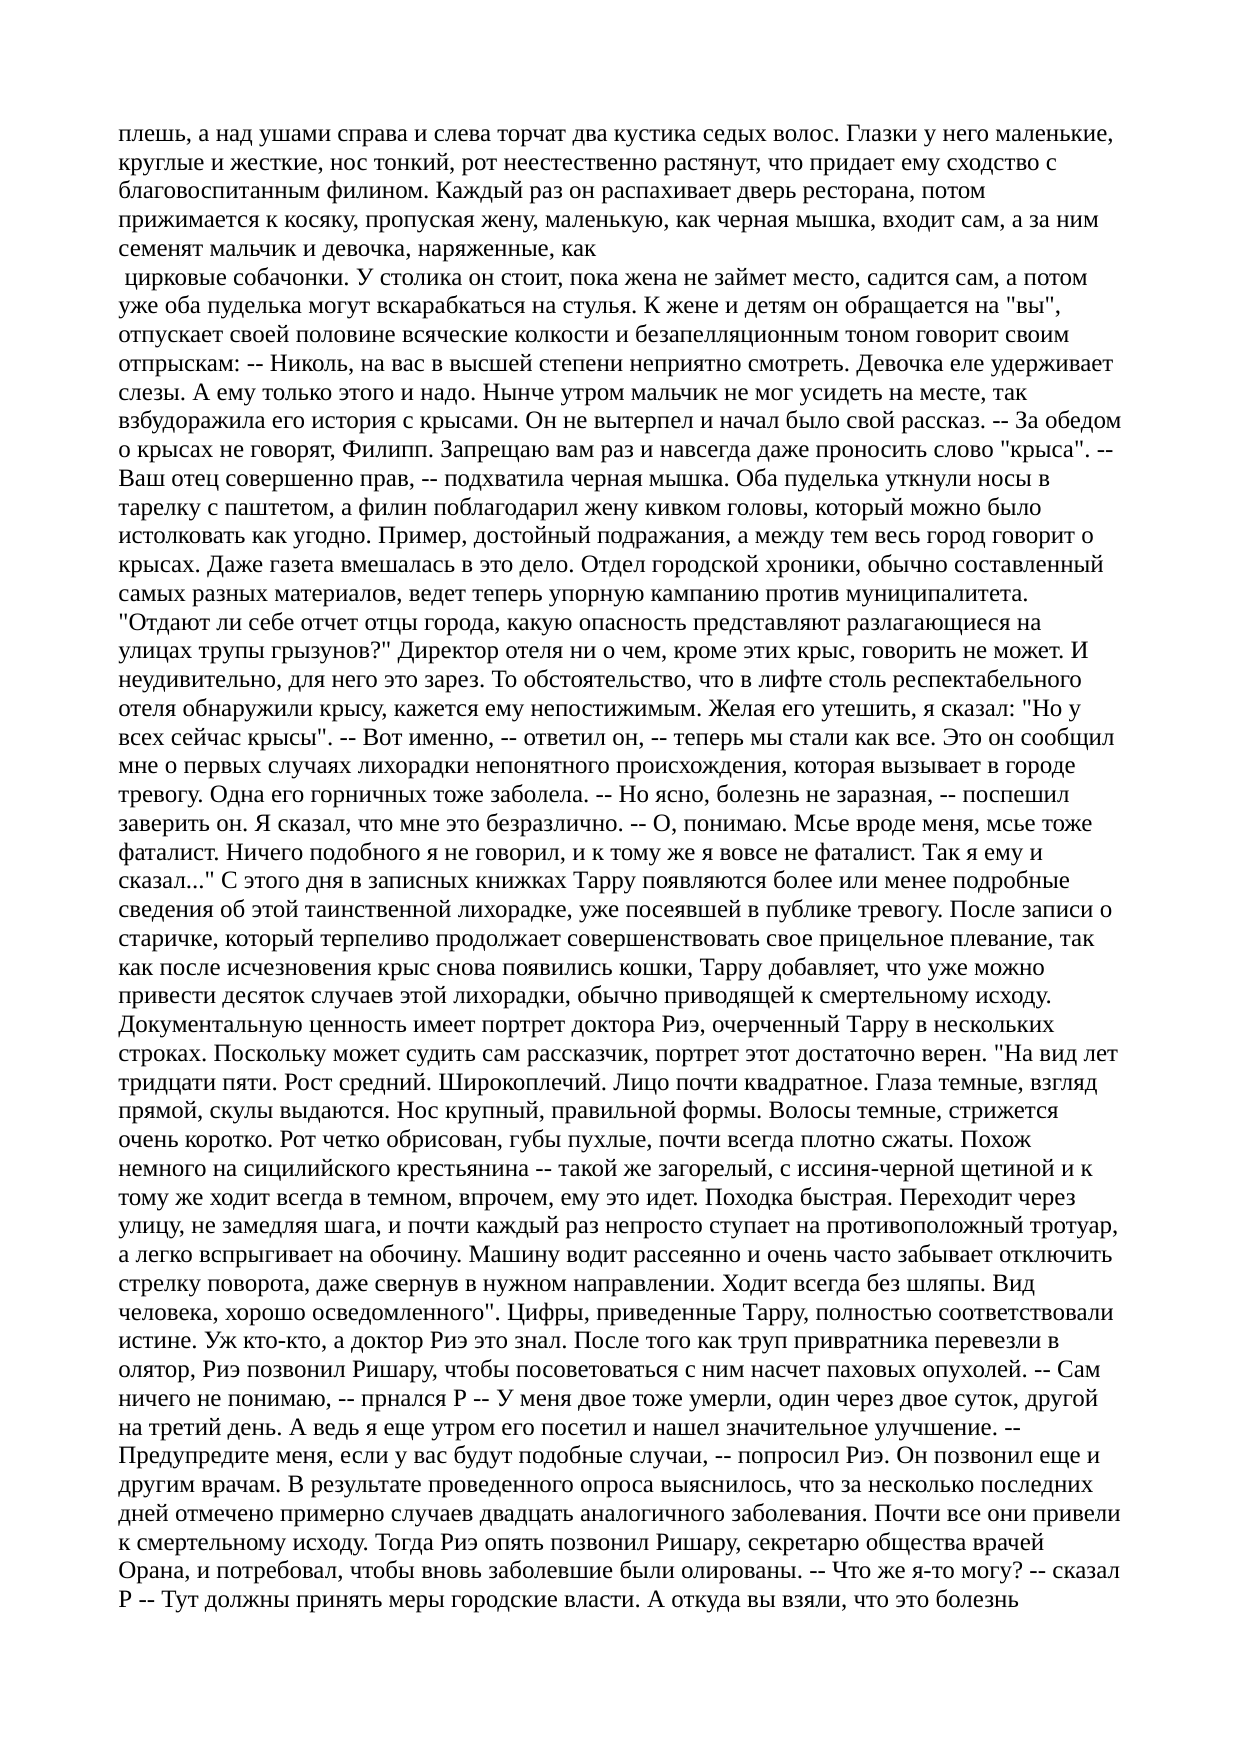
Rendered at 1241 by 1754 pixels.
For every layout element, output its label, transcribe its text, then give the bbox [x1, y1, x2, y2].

text цирковые собачонки. У столика он стоит, пока жена не займет место, садится сам, а потом уже оба пуделька могут вскарабкаться на стулья. К жене и детям он обращается на "вы", отпускает своей половине всяческие колкости и безапелляционным тоном говорит своим отпрыскам: -- Николь, на вас в высшей степени неприятно смотреть. Девочка еле удерживает слезы. А ему только этого и надо. Нынче утром мальчик не мог усидеть на месте, так взбудоражила его история с крысами. Он не вытерпел и начал было свой рассказ. -- За обедом о крысах не говорят, Филипп. Запрещаю вам раз и навсегда даже проносить слово "крыса". -- Ваш отец совершенно прав, -- подхватила черная мышка. Оба пуделька уткнули носы в тарелку с паштетом, а филин поблагодарил жену кивком головы, который можно было истолковать как угодно. Пример, достойный подражания, а между тем весь город говорит о крысах. Даже газета вмешалась в это дело. Отдел городской хроники, обычно составленный самых разных материалов, ведет теперь упорную кампанию против муниципалитета. "Отдают ли себе отчет отцы города, какую опасность представляют разлагающиеся на улицах трупы грызунов?" Директор отеля ни о чем, кроме этих крыс, говорить не может. И неудивительно, для него это зарез. То обстоятельство, что в лифте столь респектабельного отеля обнаружили крысу, кажется ему непостижимым. Желая его утешить, я сказал: "Но у всех сейчас крысы". -- Вот именно, -- ответил он, -- теперь мы стали как все. Это он сообщил мне о первых случаях лихорадки непонятного происхождения, которая вызывает в городе тревогу. Одна его горничных тоже заболела. -- Но ясно, болезнь не заразная, -- поспешил заверить он. Я сказал, что мне это безразлично. -- О, понимаю. Мсье вроде меня, мсье тоже фаталист. Ничего подобного я не говорил, и к тому же я вовсе не фаталист. Так я ему и сказал..." С этого дня в записных книжках Тарру появляются более или менее подробные сведения об этой таинственной лихорадке, уже посеявшей в публике тревогу. После записи о старичке, который терпеливо продолжает совершенствовать свое прицельное плевание, так как после исчезновения крыс снова появились кошки, Тарру добавляет, что уже можно привести десяток случаев этой лихорадки, обычно приводящей к смертельному исходу. Документальную ценность имеет портрет доктора Риэ, очерченный Тарру в нескольких строках. Поскольку может судить сам рассказчик, портрет этот достаточно верен. "На вид лет тридцати пяти. Рост средний. Широкоплечий. Лицо почти квадратное. Глаза темные, взгляд прямой, скулы выдаются. Нос крупный, правильной формы. Волосы темные, стрижется очень коротко. Рот четко обрисован, губы пухлые, почти всегда плотно сжаты. Похож немного на сицилийского крестьянина -- такой же загорелый, с иссиня-черной щетиной и к тому же ходит всегда в темном, впрочем, ему это идет. Походка быстрая. Переходит через улицу, не замедляя шага, и почти каждый раз непросто ступает на противоположный тротуар, а легко вспрыгивает на обочину. Машину водит рассеянно и очень часто забывает отключить стрелку поворота, даже свернув в нужном направлении. Ходит всегда без шляпы. Вид человека, хорошо осведомленного". Цифры, приведенные Тарру, полностью соответствовали истине. Уж кто-кто, а доктор Риэ это знал. После того как труп привратника перевезли в олятор, Риэ позвонил Ришару, чтобы посоветоваться с ним насчет паховых опухолей. -- Сам ничего не понимаю, -- прнался Р -- У меня двое тоже умерли, один через двое суток, другой на третий день. А ведь я еще утром его посетил и нашел значительное улучшение. -- Предупредите меня, если у вас будут подобные случаи, -- попросил Риэ. Он позвонил еще и другим врачам. В результате проведенного опроса выяснилось, что за несколько последних дней отмечено примерно случаев двадцать аналогичного заболевания. Почти все они привели к смертельному исходу. Тогда Риэ опять позвонил Ришару, секретарю общества врачей Орана, и потребовал, чтобы вновь заболевшие были олированы. -- Что же я-то могу? -- сказал Р -- Тут должны принять меры городские власти. А откуда вы взяли, что это болезнь [118, 262, 1122, 1613]
text плешь, а над ушами справа и слева торчат два кустика седых волос. Глазки у него маленькие, круглые и жесткие, нос тонкий, рот неестественно растянут, что придает ему сходство с благовоспитанным филином. Каждый раз он распахивает дверь ресторана, потом прижимается к косяку, пропуская жену, маленькую, как черная мышка, входит сам, а за ним семенят мальчик и девочка, наряженные, как [118, 118, 1122, 262]
